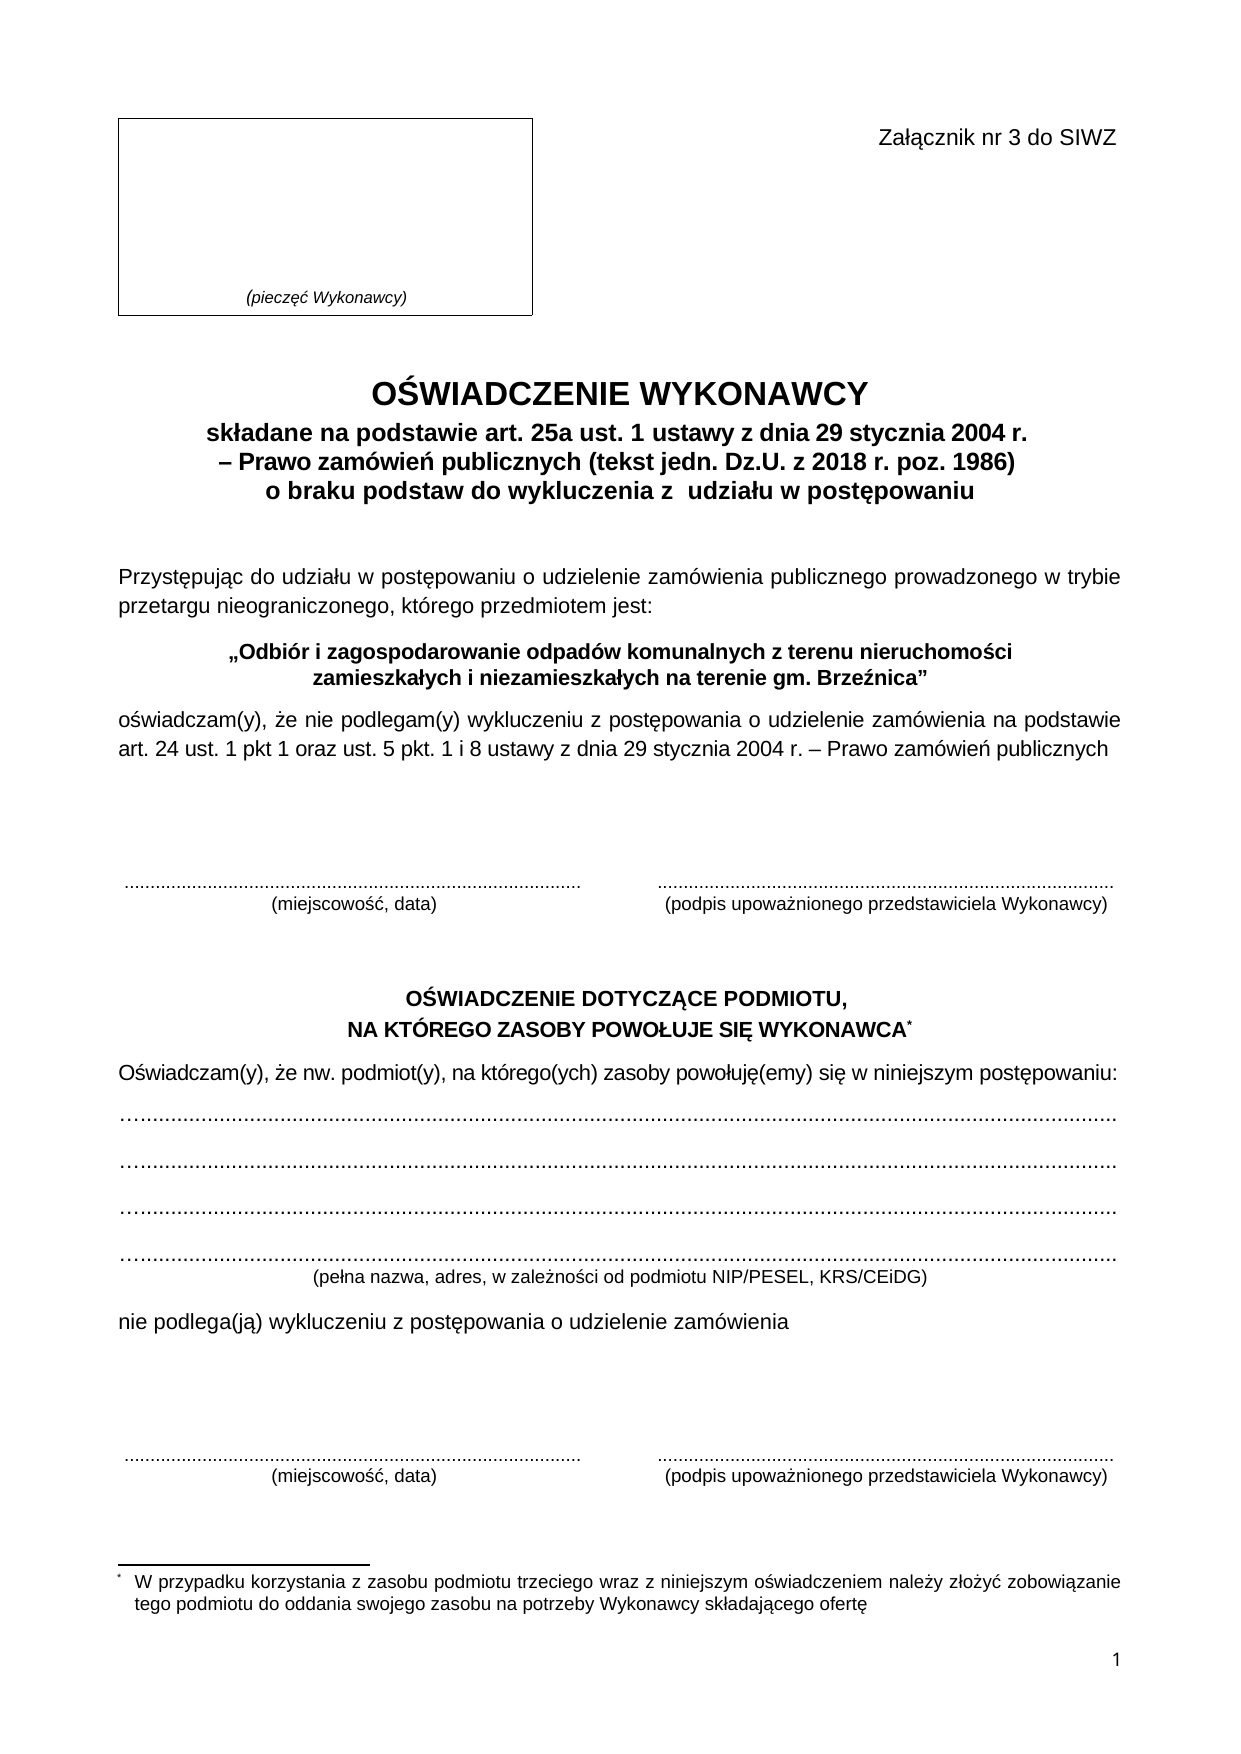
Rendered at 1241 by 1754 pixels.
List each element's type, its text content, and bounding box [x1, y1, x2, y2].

text Przystępując do udziału w postępowaniu o udzielenie zamówienia publicznego prowadzonego w trybie przetargu nieograniczonego, którego przedmiotem jest: [118, 563, 1122, 618]
text NA KTÓREGO ZASOBY POWOŁUJE SIĘ WYKONAWCA [137, 1017, 1122, 1042]
text składane na podstawie art. 25a ust. 1 ustawy z dnia 29 stycznia 2004 r. [118, 418, 1122, 447]
text W przypadku korzystania z zasobu podmiotu trzeciego wraz z niniejszym oświadczeniem należy złożyć zobowiązanie tego podmiotu do oddania swojego zasobu na potrzeby Wykonawcy składającego ofertę [117, 1571, 1122, 1614]
table_header [590, 1338, 650, 1492]
table_header Załącznik nr 3 do SIWZ [533, 118, 1122, 315]
text „Odbiór i zagospodarowanie odpadów komunalnych z terenu nieruchomości zamieszkałych i niezamieszkałych na terenie gm. Brzeźnica” [118, 639, 1122, 689]
text OŚWIADCZENIE WYKONAWCY [118, 374, 1122, 412]
text OŚWIADCZENIE DOTYCZĄCE PODMIOTU, [137, 986, 1122, 1011]
text – Prawo zamówień publicznych (tekst jedn. Dz.U. z 2018 r. poz. 1986) o braku podstaw do wykluczenia z udziału w postępowaniu [118, 447, 1122, 504]
text Oświadczam(y), że nw. podmiot(y), na którego(ych) zasoby powołuję(emy) się w niniejszym postępowaniu: [118, 1060, 1122, 1085]
text nie podlega(ją) wykluczeniu z postępowania o udzielenie zamówienia [118, 1308, 1122, 1334]
table_header ........................................................................................ (miejscowość, data) [118, 1338, 590, 1492]
text …................................................................................................................................................................. [118, 1241, 1122, 1266]
table_header ........................................................................................ (podpis upoważnionego przedstawiciela Wykonawcy) [650, 1338, 1122, 1492]
table_header ........................................................................................ (podpis upoważnionego przedstawiciela Wykonawcy) [650, 765, 1122, 920]
text …................................................................................................................................................................. [118, 1101, 1122, 1126]
text (pełna nazwa, adres, w zależności od podmiotu NIP/PESEL, KRS/CEiDG) [118, 1266, 1122, 1288]
table_header ........................................................................................ (miejscowość, data) [118, 765, 590, 920]
table_header (pieczęć Wykonawcy) [119, 119, 532, 315]
text …................................................................................................................................................................. [118, 1194, 1122, 1219]
table_header [590, 765, 650, 920]
text …................................................................................................................................................................. [118, 1147, 1122, 1173]
text oświadczam(y), że nie podlegam(y) wykluczeniu z postępowania o udzielenie zamówienia na podstawie art. 24 ust. 1 pkt 1 oraz ust. 5 pkt. 1 i 8 ustawy z dnia 29 stycznia 2004 r. – Prawo zamówień publicznych [118, 707, 1122, 761]
